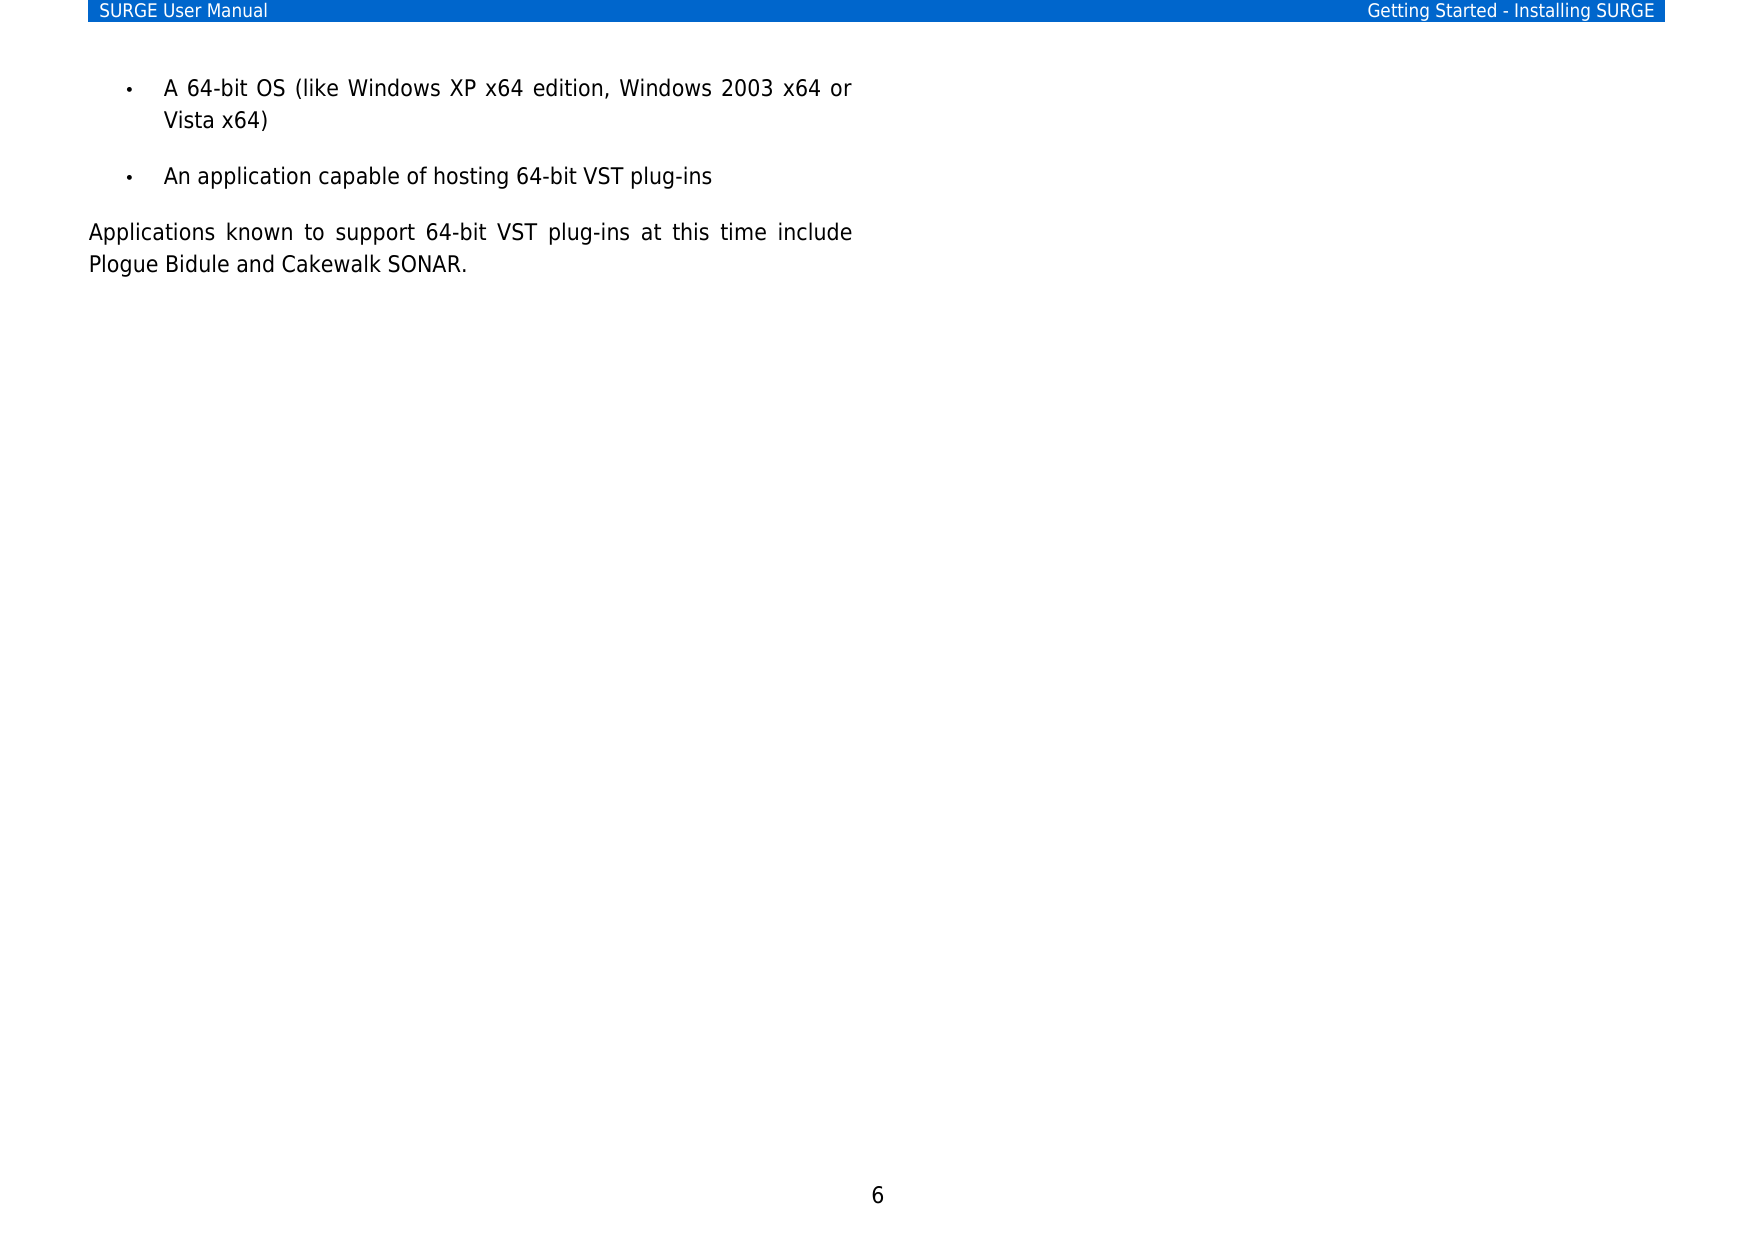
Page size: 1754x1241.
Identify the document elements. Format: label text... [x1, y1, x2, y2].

text Applications known to support 64-bit VST plug-ins at this time include Plogue Bidule and Cakewalk SONAR. [88, 219, 853, 278]
list An application capable of hosting 64-bit VST plug-ins [126, 163, 853, 190]
list A 64-bit OS (like Windows XP x64 edition, Windows 2003 x64 or Vista x64) [126, 75, 853, 134]
